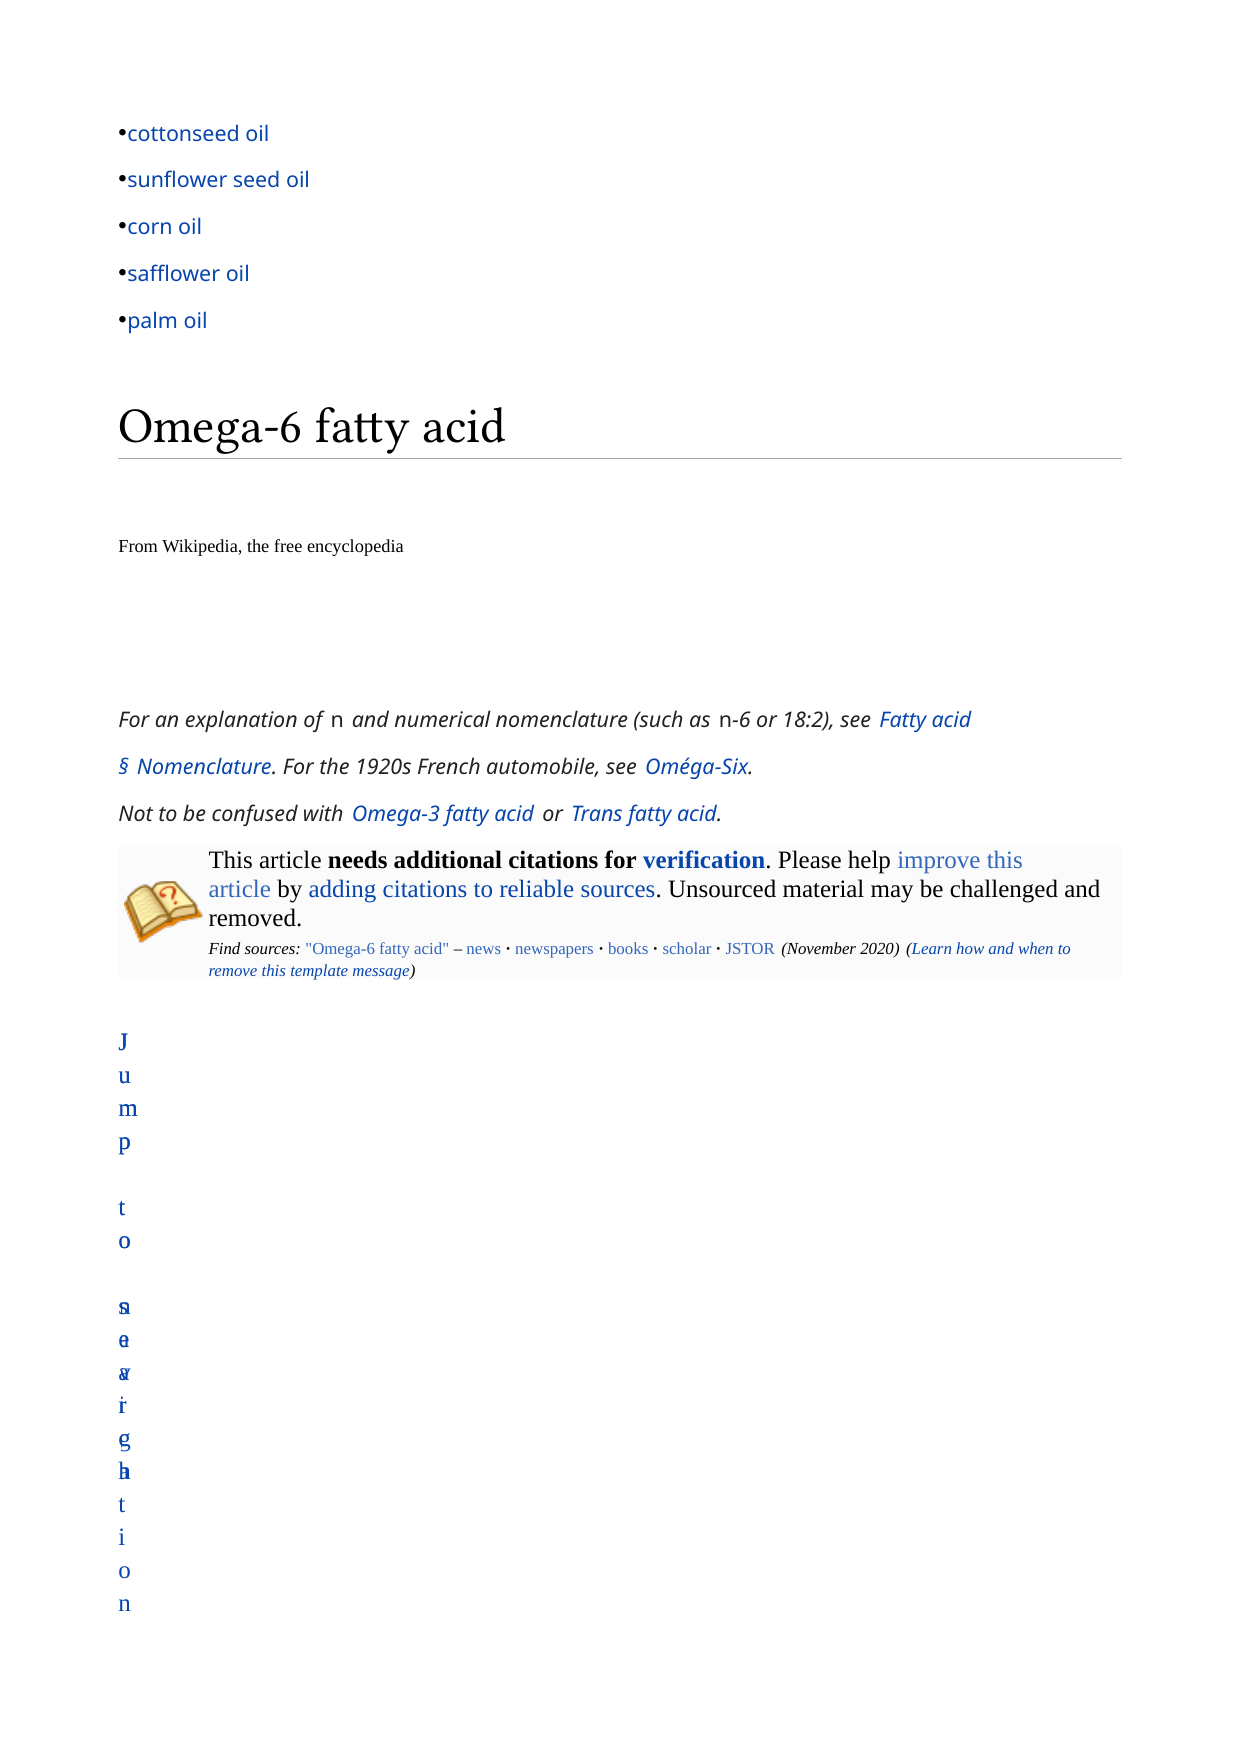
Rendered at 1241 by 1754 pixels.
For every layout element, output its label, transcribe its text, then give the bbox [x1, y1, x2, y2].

list safflower oil [118, 258, 1122, 288]
text Not to be confused with Omega-3 fatty acid or Trans fatty acid. [118, 798, 1122, 828]
picture [123, 881, 203, 944]
list palm oil [118, 305, 1122, 334]
text For an explanation of n and numerical nomenclature (such as n-6 or 18:2), see Fatty acid § Nomenclature. For the 1920s French automobile, see Oméga-Six. [118, 705, 1122, 781]
table_header This article needs additional citations for verification. Please help improve this article by adding citations to reliable sources. Unsourced material may be challenged and removed. Find sources: "Omega-6 fatty acid" – news · newspapers · books · scholar · JSTOR (November 2020) (Learn how and when to remove this template message) [208, 845, 1122, 979]
list corn oil [118, 212, 1122, 241]
list sunflower seed oil [118, 165, 1122, 194]
table_header [118, 845, 208, 979]
subtitle Omega-6 fatty acid [118, 398, 1122, 458]
text From Wikipedia, the free encyclopedia [118, 536, 1122, 557]
list cottonseed oil [118, 118, 1122, 147]
